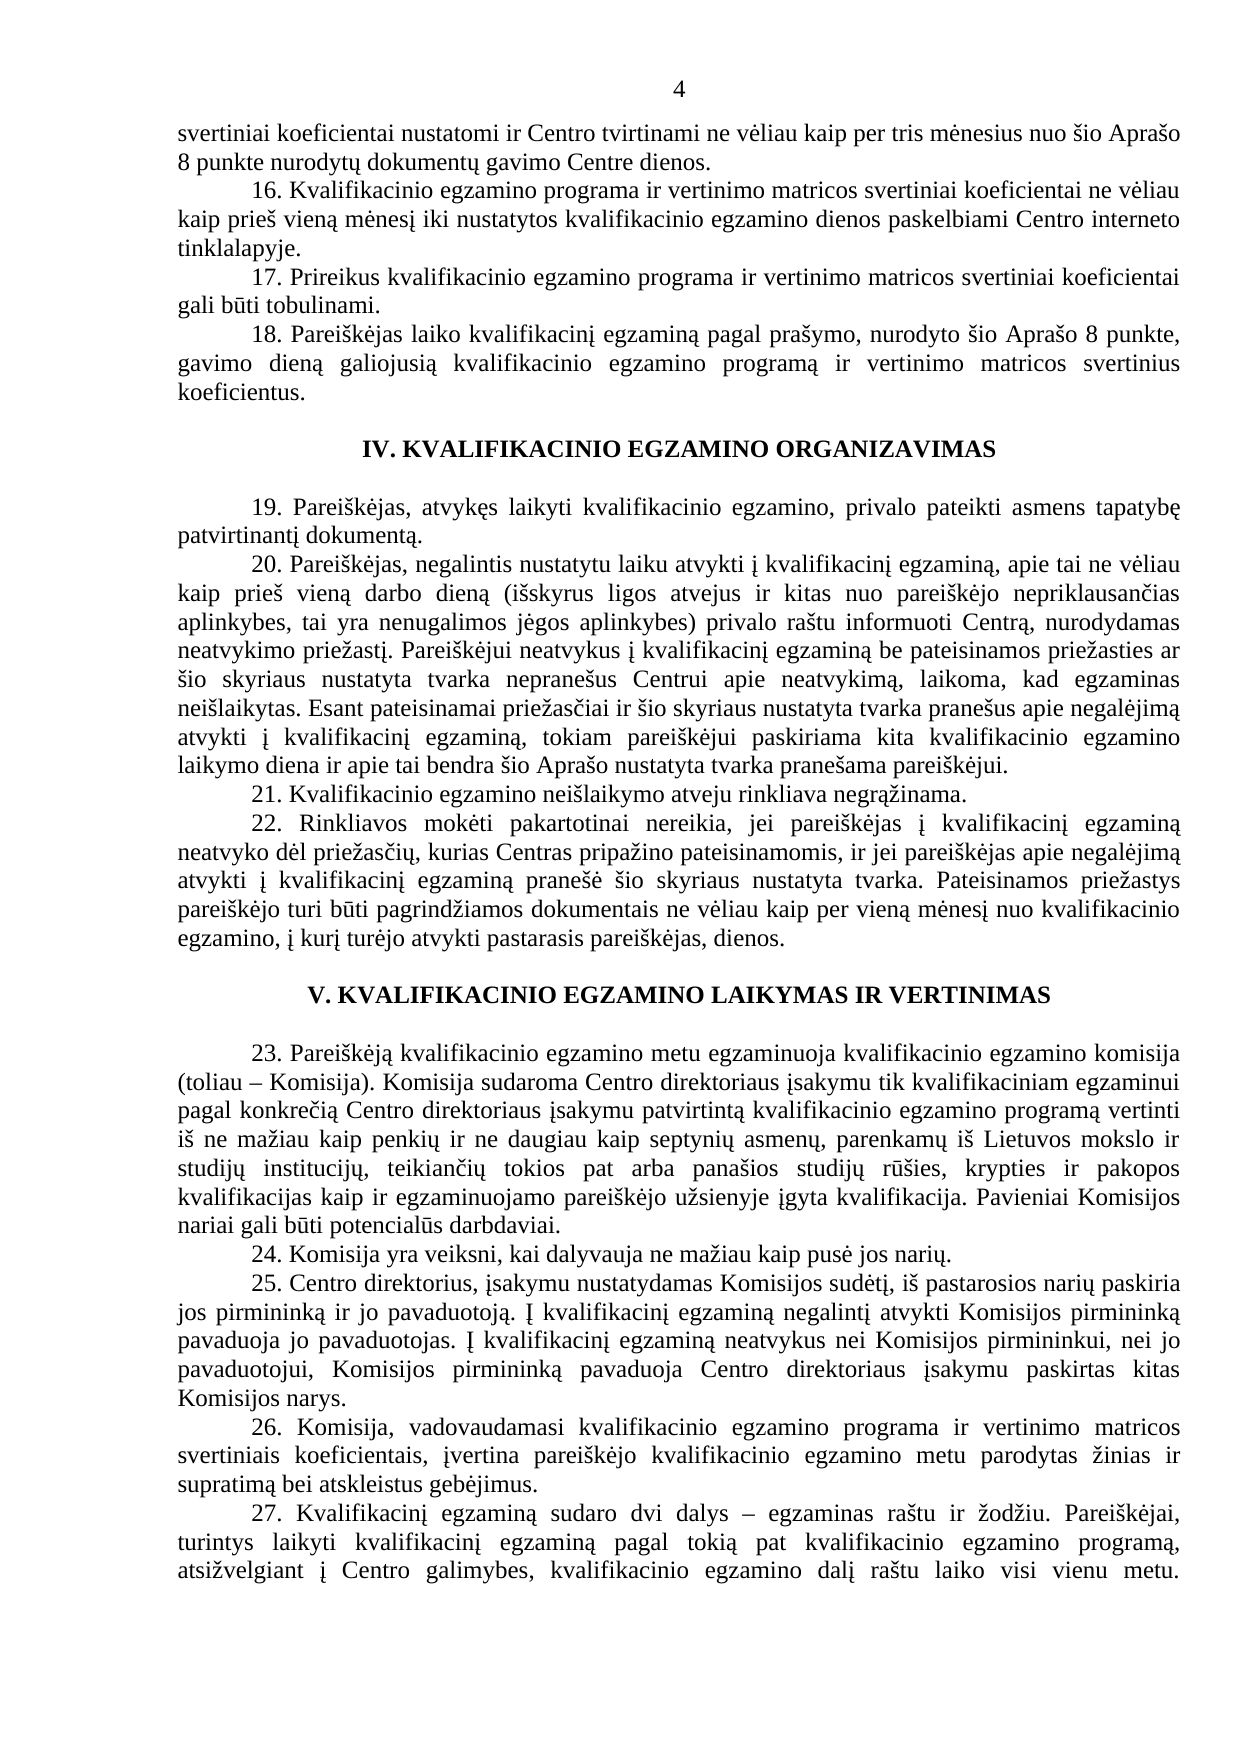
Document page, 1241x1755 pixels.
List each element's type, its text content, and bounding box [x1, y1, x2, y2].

text 20. Pareiškėjas, negalintis nustatytu laiku atvykti į kvalifikacinį egzaminą, apie tai ne vėliau kaip prieš vieną darbo dieną (išskyrus ligos atvejus ir kitas nuo pareiškėjo nepriklausančias aplinkybes, tai yra nenugalimos jėgos aplinkybes) privalo raštu informuoti Centrą, nurodydamas neatvykimo priežastį. Pareiškėjui neatvykus į kvalifikacinį egzaminą be pateisinamos priežasties ar šio skyriaus nustatyta tvarka nepranešus Centrui apie neatvykimą, laikoma, kad egzaminas neišlaikytas. Esant pateisinamai priežasčiai ir šio skyriaus nustatyta tvarka pranešus apie negalėjimą atvykti į kvalifikacinį egzaminą, tokiam pareiškėjui paskiriama kita kvalifikacinio egzamino laikymo diena ir apie tai bendra šio Aprašo nustatyta tvarka pranešama pareiškėjui. [177, 549, 1181, 779]
text svertiniai koeficientai nustatomi ir Centro tvirtinami ne vėliau kaip per tris mėnesius nuo šio Aprašo 8 punkte nurodytų dokumentų gavimo Centre dienos. [177, 118, 1181, 176]
text 23. Pareiškėją kvalifikacinio egzamino metu egzaminuoja kvalifikacinio egzamino komisija (toliau – Komisija). Komisija sudaroma Centro direktoriaus įsakymu tik kvalifikaciniam egzaminui pagal konkrečią Centro direktoriaus įsakymu patvirtintą kvalifikacinio egzamino programą vertinti iš ne mažiau kaip penkių ir ne daugiau kaip septynių asmenų, parenkamų iš Lietuvos mokslo ir studijų institucijų, teikiančių tokios pat arba panašios studijų rūšies, krypties ir pakopos kvalifikacijas kaip ir egzaminuojamo pareiškėjo užsienyje įgyta kvalifikacija. Pavieniai Komisijos nariai gali būti potencialūs darbdaviai. [177, 1038, 1181, 1239]
text 17. Prireikus kvalifikacinio egzamino programa ir vertinimo matricos svertiniai koeficientai gali būti tobulinami. [177, 262, 1181, 319]
text 18. Pareiškėjas laiko kvalifikacinį egzaminą pagal prašymo, nurodyto šio Aprašo 8 punkte, gavimo dieną galiojusią kvalifikacinio egzamino programą ir vertinimo matricos svertinius koeficientus. [177, 319, 1181, 406]
text 19. Pareiškėjas, atvykęs laikyti kvalifikacinio egzamino, privalo pateikti asmens tapatybę patvirtinantį dokumentą. [177, 492, 1181, 549]
text 27. Kvalifikacinį egzaminą sudaro dvi dalys – egzaminas raštu ir žodžiu. Pareiškėjai, turintys laikyti kvalifikacinį egzaminą pagal tokią pat kvalifikacinio egzamino programą, atsižvelgiant į Centro galimybes, kvalifikacinio egzamino dalį raštu laiko visi vienu metu. [177, 1498, 1181, 1584]
text IV. KVALIFIKACINIO EGZAMINO ORGANIZAVIMAS [177, 434, 1181, 463]
text V. KVALIFIKACINIO EGZAMINO LAIKYMAS IR VERTINIMAS [177, 981, 1181, 1009]
text 16. Kvalifikacinio egzamino programa ir vertinimo matricos svertiniai koeficientai ne vėliau kaip prieš vieną mėnesį iki nustatytos kvalifikacinio egzamino dienos paskelbiami Centro interneto tinklalapyje. [177, 176, 1181, 262]
text 26. Komisija, vadovaudamasi kvalifikacinio egzamino programa ir vertinimo matricos svertiniais koeficientais, įvertina pareiškėjo kvalifikacinio egzamino metu parodytas žinias ir supratimą bei atskleistus gebėjimus. [177, 1412, 1181, 1498]
text 21. Kvalifikacinio egzamino neišlaikymo atveju rinkliava negrąžinama. [177, 779, 1181, 808]
text 25. Centro direktorius, įsakymu nustatydamas Komisijos sudėtį, iš pastarosios narių paskiria jos pirmininką ir jo pavaduotoją. Į kvalifikacinį egzaminą negalintį atvykti Komisijos pirmininką pavaduoja jo pavaduotojas. Į kvalifikacinį egzaminą neatvykus nei Komisijos pirmininkui, nei jo pavaduotojui, Komisijos pirmininką pavaduoja Centro direktoriaus įsakymu paskirtas kitas Komisijos narys. [177, 1268, 1181, 1412]
text 24. Komisija yra veiksni, kai dalyvauja ne mažiau kaip pusė jos narių. [177, 1239, 1181, 1268]
text 22. Rinkliavos mokėti pakartotinai nereikia, jei pareiškėjas į kvalifikacinį egzaminą neatvyko dėl priežasčių, kurias Centras pripažino pateisinamomis, ir jei pareiškėjas apie negalėjimą atvykti į kvalifikacinį egzaminą pranešė šio skyriaus nustatyta tvarka. Pateisinamos priežastys pareiškėjo turi būti pagrindžiamos dokumentais ne vėliau kaip per vieną mėnesį nuo kvalifikacinio egzamino, į kurį turėjo atvykti pastarasis pareiškėjas, dienos. [177, 808, 1181, 952]
